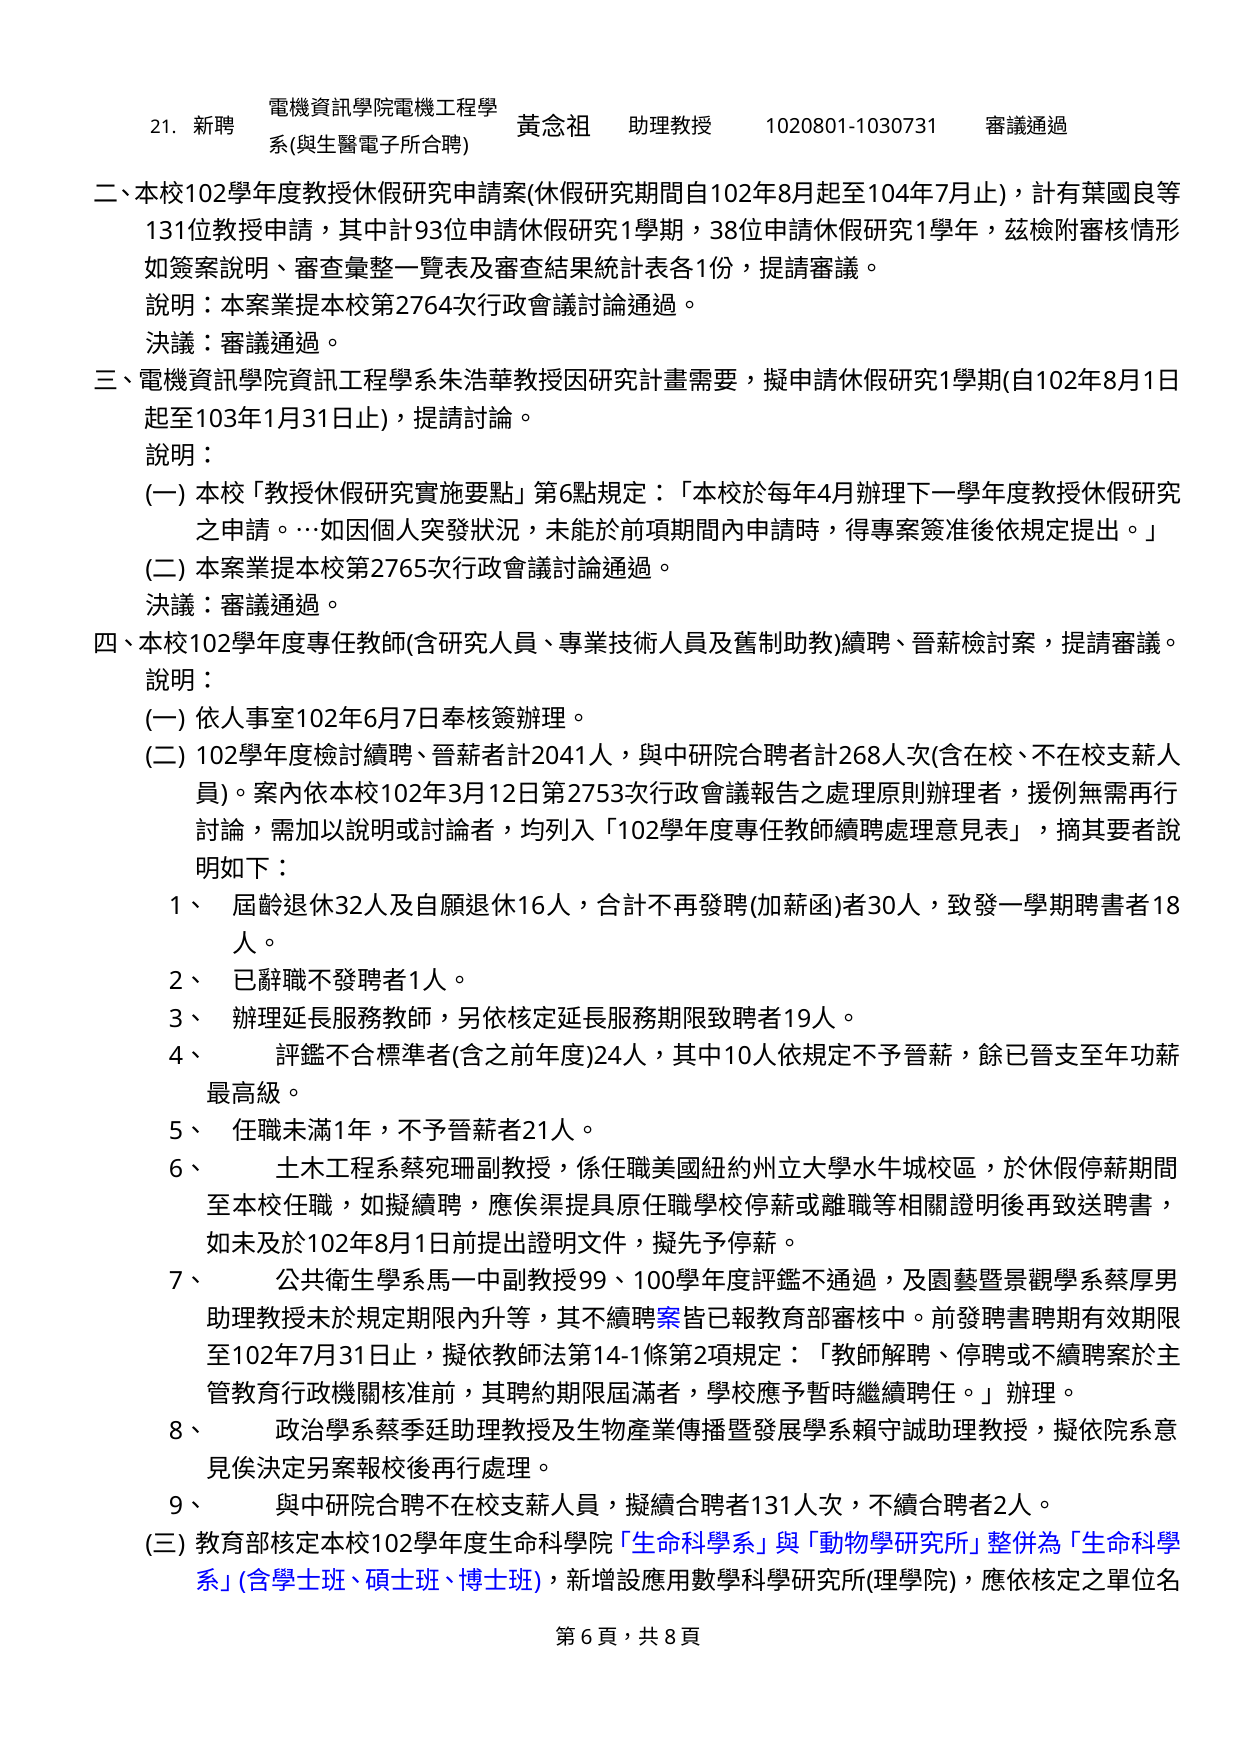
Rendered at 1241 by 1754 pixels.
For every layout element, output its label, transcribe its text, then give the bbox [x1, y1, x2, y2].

list 政治學系蔡季廷助理教授及生物產業傳播暨發展學系賴守誠助理教授，擬依院系意見俟決定另案報校後再行處理。 [169, 1410, 1181, 1485]
text 說明： [145, 435, 1181, 473]
list 本校「教授休假研究實施要點」第6點規定：「本校於每年4月辦理下一學年度教授休假研究之申請。…如因個人突發狀況，未能於前項期間內申請時，得專案簽准後依規定提出。」 [145, 473, 1181, 548]
text 四、本校102學年度專任教師(含研究人員、專業技術人員及舊制助教)續聘、晉薪檢討案，提請審議。 [93, 623, 1181, 660]
list 依人事室102年6月7日奉核簽辦理。 [145, 698, 1181, 735]
text 決議：審議通過。 [145, 323, 1181, 360]
list 屆齡退休32人及自願退休16人，合計不再發聘(加薪函)者30人，致發一學期聘書者18人。 [169, 885, 1181, 960]
list 本案業提本校第2765次行政會議討論通過。 [145, 548, 1181, 585]
table_cell 黃念祖 [510, 79, 622, 173]
list 辦理延長服務教師，另依核定延長服務期限致聘者19人。 [169, 998, 1181, 1035]
table_cell 21. [131, 79, 187, 173]
list 已辭職不發聘者1人。 [169, 960, 1181, 998]
list 評鑑不合標準者(含之前年度)24人，其中10人依規定不予晉薪，餘已晉支至年功薪最高級。 [169, 1035, 1181, 1110]
text 說明： [145, 660, 1181, 698]
list 102學年度檢討續聘、晉薪者計2041人，與中研院合聘者計268人次(含在校、不在校支薪人員)。案內依本校102年3月12日第2753次行政會議報告之處理原則辦理者，援例無需再行討論，需加以說明或討論者，均列入「102學年度專任教師續聘處理意見表」，摘其要者說明如下： [145, 735, 1181, 885]
list 教育部核定本校102學年度生命科學院「生命科學系」與「動物學研究所」整併為「生命科學系」(含學士班、碩士班、博士班)，新增設應用數學科學研究所(理學院)，應依核定之單位名 [145, 1523, 1181, 1598]
table_cell 電機資訊學院電機工程學系(與生醫電子所合聘) [263, 79, 510, 173]
text 三、電機資訊學院資訊工程學系朱浩華教授因研究計畫需要，擬申請休假研究1學期(自102年8月1日起至103年1月31日止)，提請討論。 [93, 360, 1181, 435]
table_cell 助理教授 [623, 79, 754, 173]
table_cell 新聘 [188, 79, 262, 173]
text 決議：審議通過。 [145, 585, 1181, 623]
table_cell 審議通過 [979, 79, 1195, 173]
list 任職未滿1年，不予晉薪者21人。 [169, 1110, 1181, 1148]
list 與中研院合聘不在校支薪人員，擬續合聘者131人次，不續合聘者2人。 [169, 1485, 1181, 1523]
text 說明：本案業提本校第2764次行政會議討論通過。 [145, 285, 1181, 323]
list 土木工程系蔡宛珊副教授，係任職美國紐約州立大學水牛城校區，於休假停薪期間至本校任職，如擬續聘，應俟渠提具原任職學校停薪或離職等相關證明後再致送聘書，如未及於102年8月1日前提出證明文件，擬先予停薪。 [169, 1148, 1181, 1260]
text 二、本校102學年度教授休假研究申請案(休假研究期間自102年8月起至104年7月止)，計有葉國良等131位教授申請，其中計93位申請休假研究1學期，38位申請休假研究1學年，茲檢附審核情形如簽案說明、審查彙整一覽表及審查結果統計表各1份，提請審議。 [93, 173, 1181, 285]
table_cell 1020801-1030731 [754, 79, 979, 173]
list 公共衛生學系馬一中副教授99、100學年度評鑑不通過，及園藝暨景觀學系蔡厚男助理教授未於規定期限內升等，其不續聘案皆已報教育部審核中。前發聘書聘期有效期限至102年7月31日止，擬依教師法第14-1條第2項規定：「教師解聘、停聘或不續聘案於主管教育行政機關核准前，其聘約期限屆滿者，學校應予暫時繼續聘任。」辦理。 [169, 1260, 1181, 1410]
